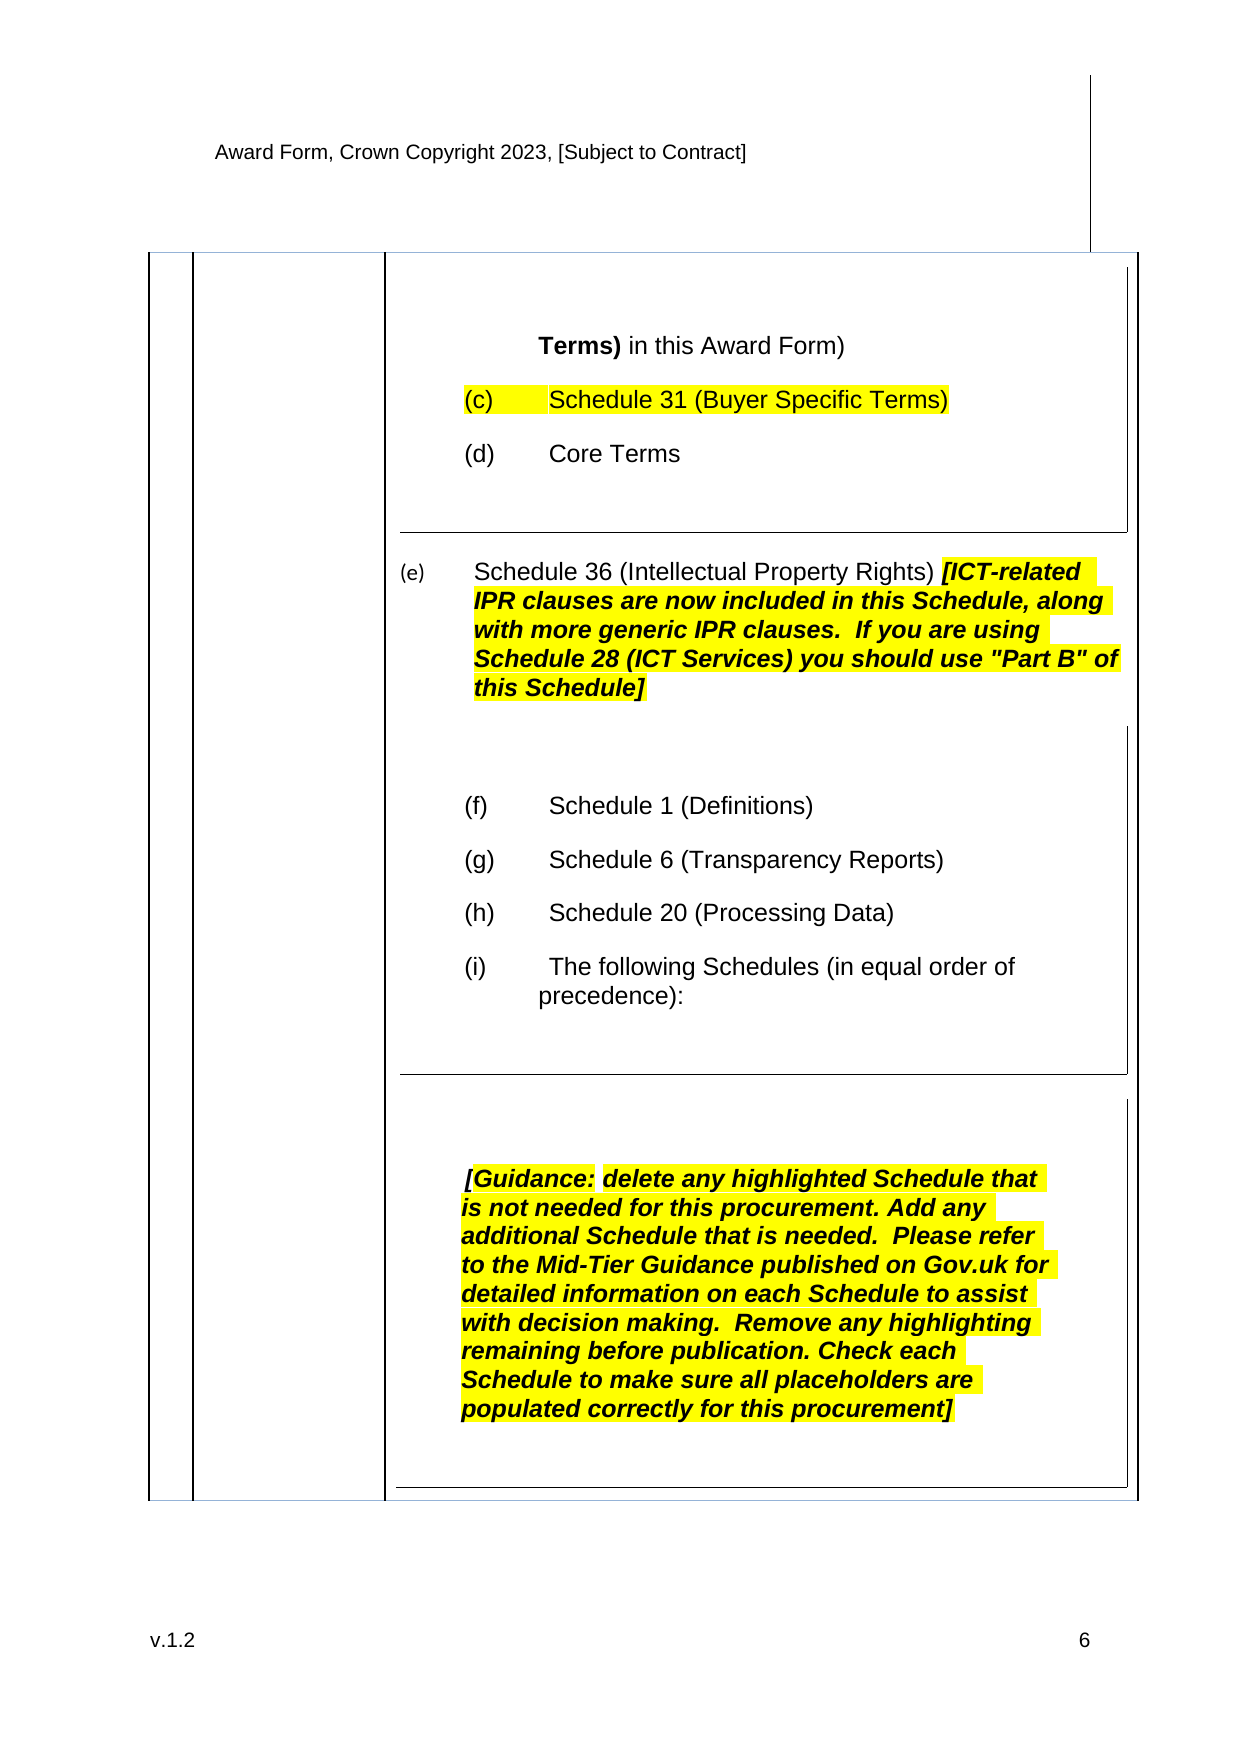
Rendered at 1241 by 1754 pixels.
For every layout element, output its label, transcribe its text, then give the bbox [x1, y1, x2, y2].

table_cell [150, 253, 192, 1499]
table_cell The following documents are incorporated into this Contract. Where numbers are missing we are not using these Schedules. If there is any conflict, the following order of precedence applies: [Guidance: delete the highlighted Schedule 31 (Buyer Specific Terms) if it is not needed for this procurement. Remove the highlighting before publication if Schedule 31 (Buyer Specific Terms) is to be used. Check each Schedule to make sure all placeholders are populated correctly for this procurement.] This Award Form Any Special Terms (see Section 14 (Special Terms) in this Award Form) Schedule 31 (Buyer Specific Terms) Core Terms Schedule 36 (Intellectual Property Rights) [ICT-related IPR clauses are now included in this Schedule, along with more generic IPR clauses. If you are using Schedule 28 (ICT Services) you should use "Part B" of this Schedule] Schedule 1 (Definitions) Schedule 6 (Transparency Reports) Schedule 20 (Processing Data) The following Schedules (in equal order of precedence): [Guidance: delete any highlighted Schedule that is not needed for this procurement. Add any additional Schedule that is needed. Please refer to the Mid-Tier Guidance published on Gov.uk for detailed information on each Schedule to assist with decision making. Remove any highlighting remaining before publication. Check each Schedule to make sure all placeholders are populated correctly for this procurement] Schedule 2 (Specification) Schedule 3 (Charges) Schedule 5 (Commercially Sensitive Information) Schedule 7 (Staff Transfer) Schedule 8 (Implementation Plan & Testing) Schedule 9 (Installation Works) Schedule 10 (Service Levels) Schedule 11 (Continuous Improvement) Schedule 12 (Benchmarking) Schedule 13 (Contract Management) Schedule 14 (Business Continuity and Disaster Recovery) Schedule 15 (Minimum Standards of Reliability) Schedule 16 (Security) Schedule 17 (Service Recipients) Schedule 18 (Supply Chain Visibility) Schedule 19 (Cyber Essentials Scheme) Schedule 21 (Variation Form) Schedule 22 (Insurance Requirements) Schedule 23 (Guarantee) Schedule 24 (Financial Difficulties) Schedule 25 (Rectification Plan) Schedule 26 (Sustainability) Schedule 27 (Key Subcontractors) Schedule 28 (ICT Services) Schedule 28A (Agile Development Additional Terms) Schedule 29 (Key Supplier Staff) Schedule 30 (Exit Management) Schedule 32 (Background Checks) Schedule 33 (Scottish Law) Schedule 34 (Northern Ireland Law) Schedule 35 (Lease Terms) Schedule 37 (Corporate Resolution Planning Information) Schedule 4 (Tender), unless any part of the Tender offers a better commercial position for the Buyer (as decided by the Buyer, in its absolute discretion), in which case that part of the Tender will take precedence over the documents above. [386, 253, 1137, 1499]
table_cell Incorporated Terms (together these documents form the "this Contract") [194, 253, 384, 1499]
